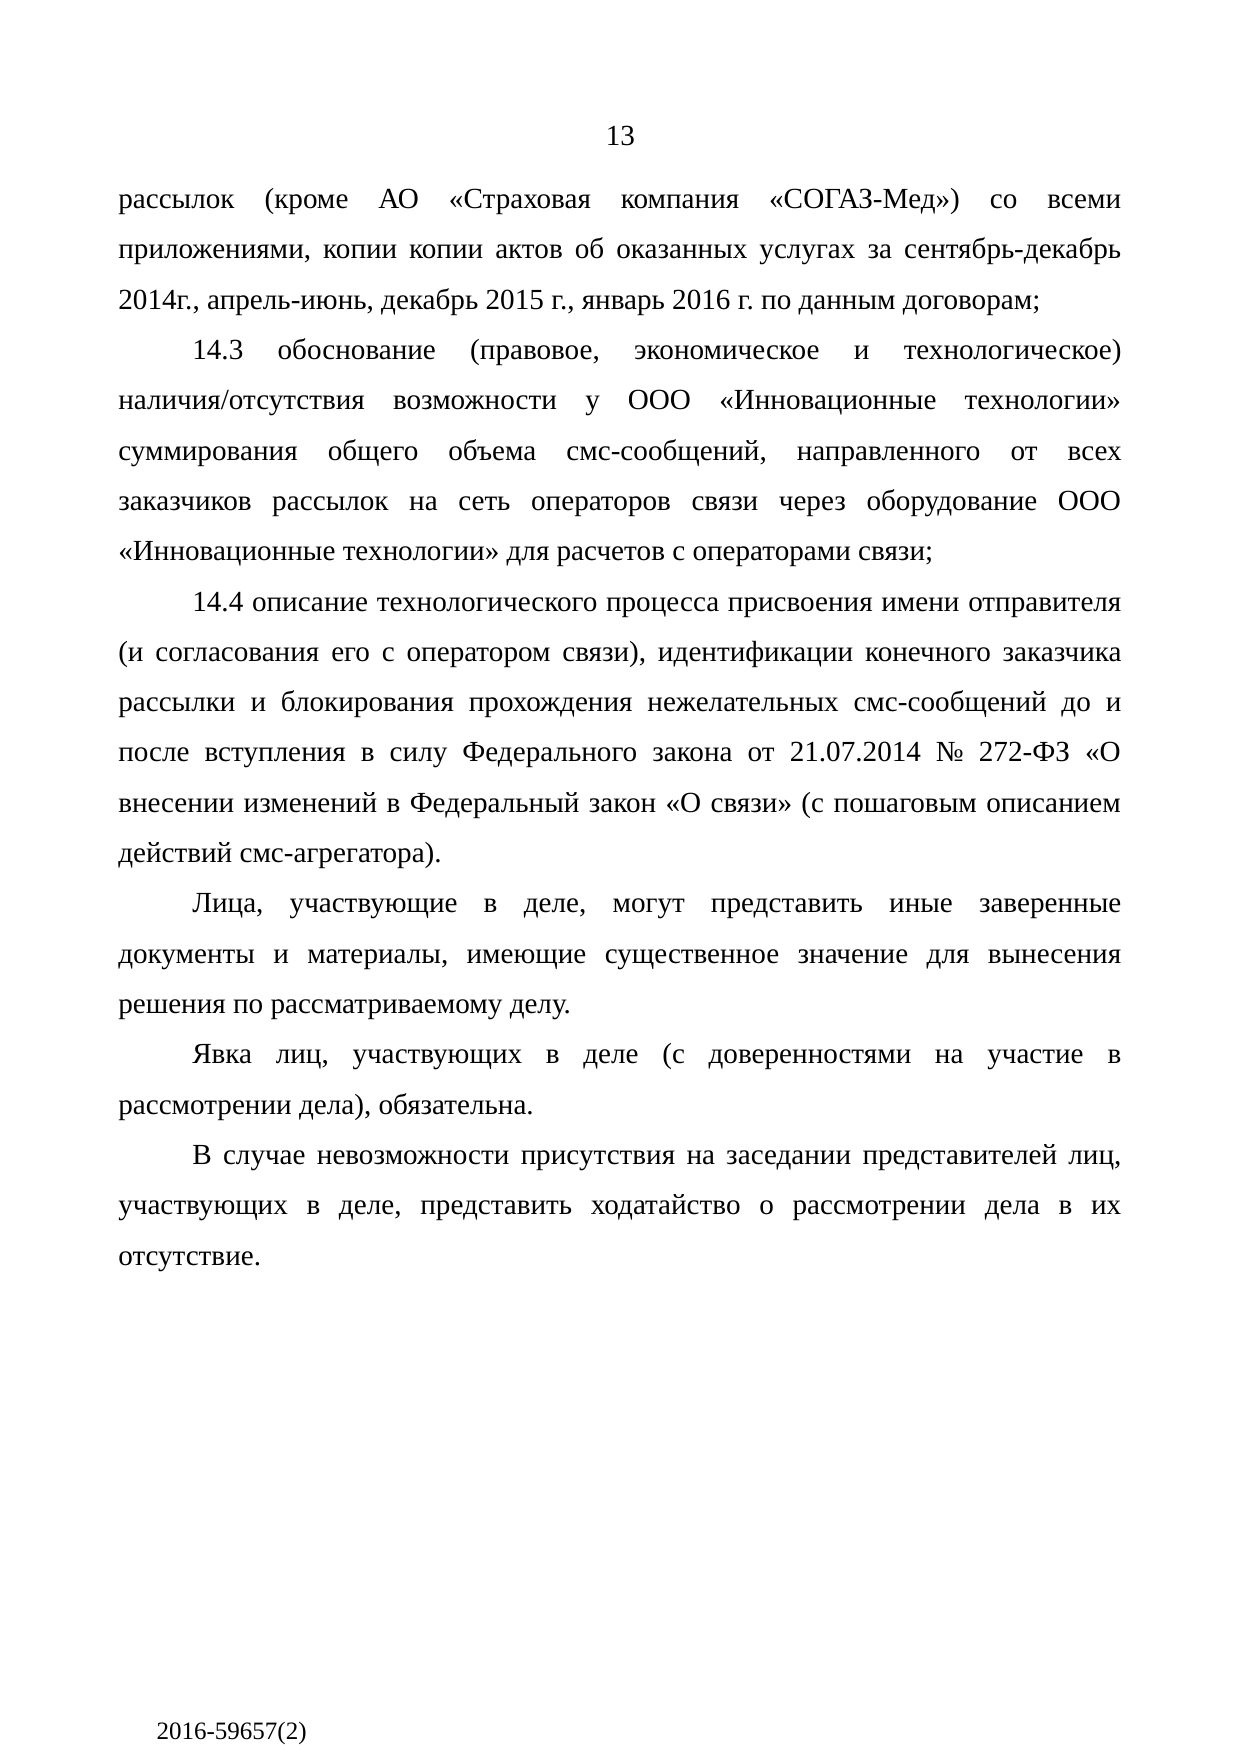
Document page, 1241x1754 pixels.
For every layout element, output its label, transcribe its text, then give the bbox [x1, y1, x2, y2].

text Явка лиц, участвующих в деле (с доверенностями на участие в рассмотрении дела), обязательна. [118, 1036, 1122, 1120]
text 14.3 обоснование (правовое, экономическое и технологическое) наличия/отсутствия возможности у ООО «Инновационные технологии» суммирования общего объема смс-сообщений, направленного от всех заказчиков рассылок на сеть операторов связи через оборудование ООО «Инновационные технологии» для расчетов с операторами связи; [118, 332, 1122, 567]
text Лица, участвующие в деле, могут представить иные заверенные документы и материалы, имеющие существенное значение для вынесения решения по рассматриваемому делу. [118, 886, 1122, 1020]
text рассылок (кроме АО «Страховая компания «СОГАЗ-Мед») со всеми приложениями, копии копии актов об оказанных услугах за сентябрь-декабрь 2014г., апрель-июнь, декабрь 2015 г., январь 2016 г. по данным договорам; [118, 181, 1122, 315]
text В случае невозможности присутствия на заседании представителей лиц, участвующих в деле, представить ходатайство о рассмотрении дела в их отсутствие. [118, 1137, 1122, 1271]
text 14.4 описание технологического процесса присвоения имени отправителя (и согласования его с оператором связи), идентификации конечного заказчика рассылки и блокирования прохождения нежелательных смс-сообщений до и после вступления в силу Федерального закона от 21.07.2014 № 272-ФЗ «О внесении изменений в Федеральный закон «О связи» (с пошаговым описанием действий смс-агрегатора). [118, 584, 1122, 869]
